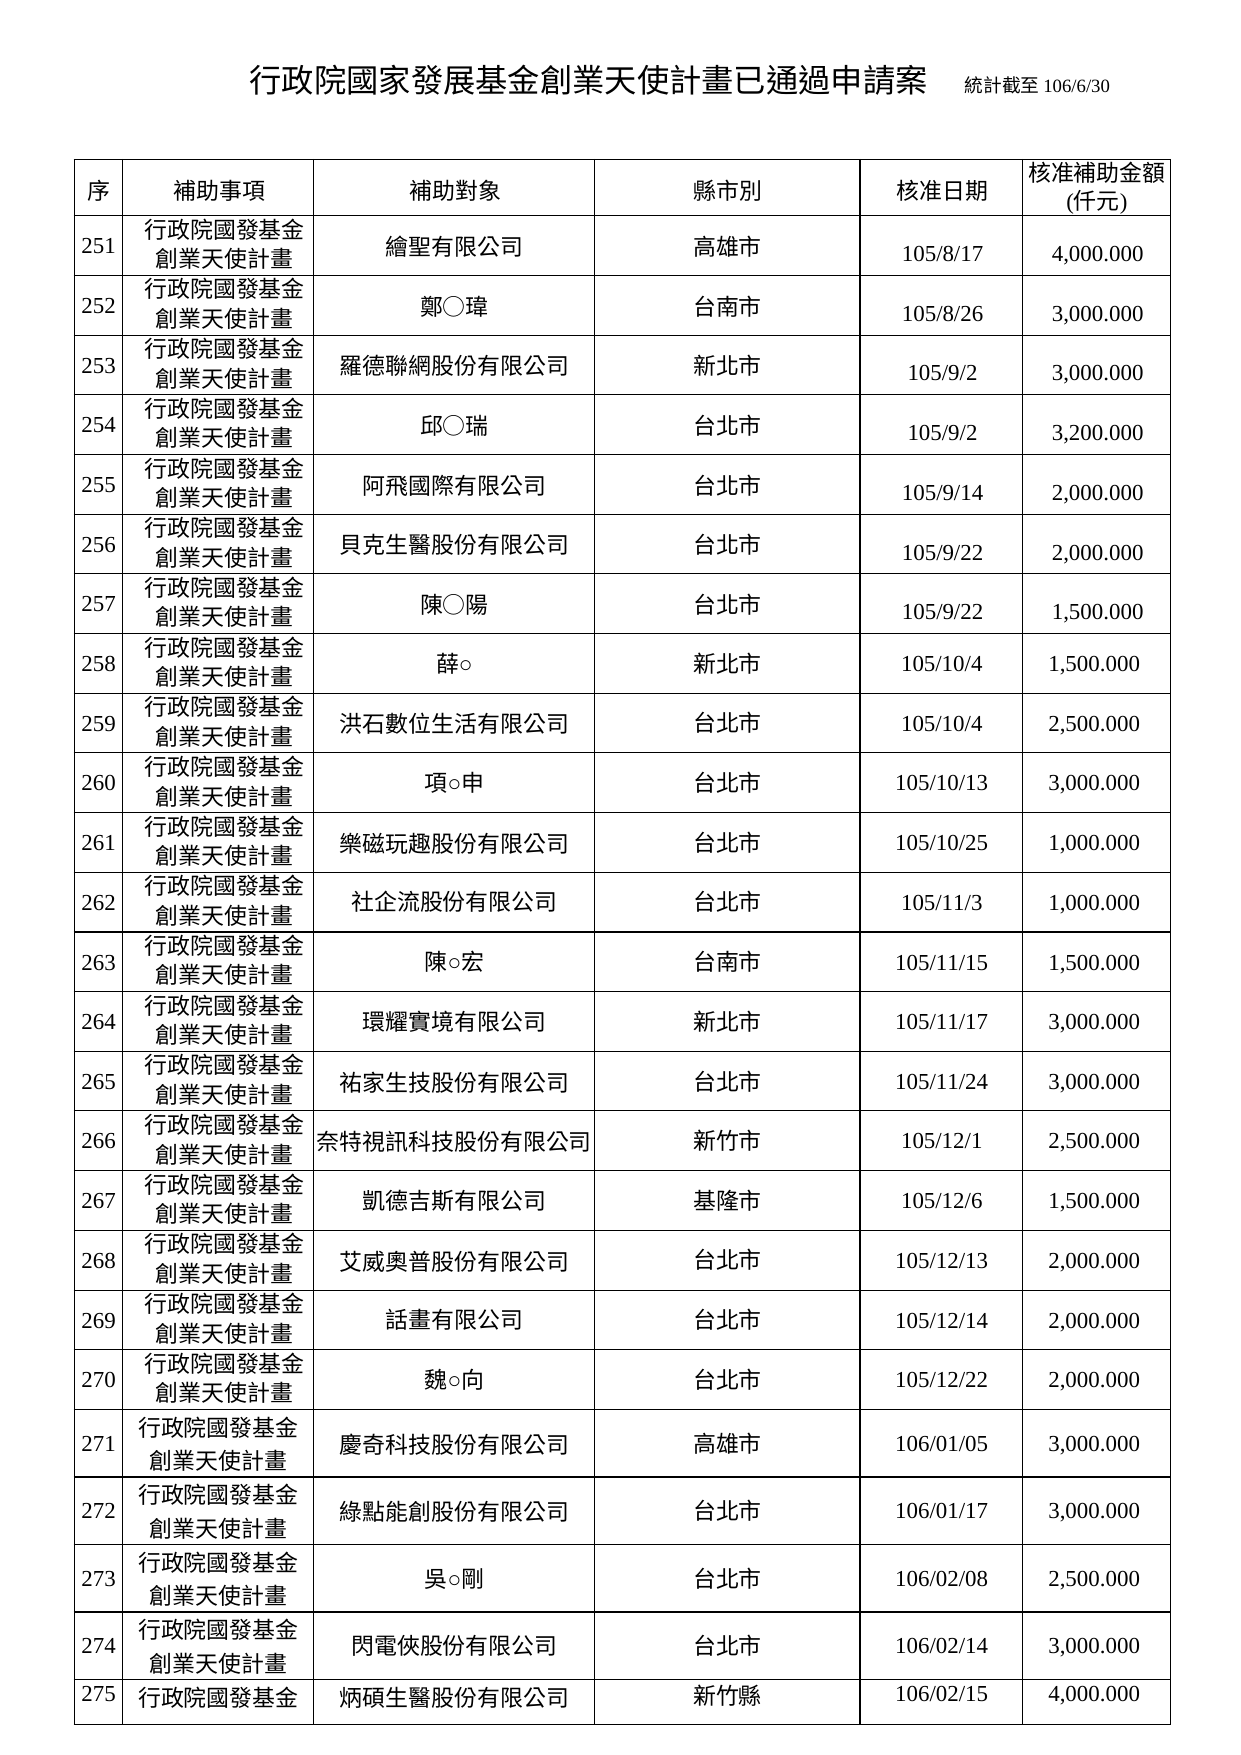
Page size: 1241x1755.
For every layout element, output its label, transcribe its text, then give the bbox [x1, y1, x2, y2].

table_cell 265 [75, 1052, 122, 1110]
table_cell 255 [75, 455, 122, 513]
table_cell 4,000.000 [1023, 216, 1170, 275]
table_cell 閃電俠股份有限公司 [314, 1613, 594, 1679]
table_cell 行政院國發基金 創業天使計畫 [123, 634, 313, 693]
table_cell 台北市 [595, 813, 859, 872]
table_cell 魏○向 [314, 1350, 594, 1409]
table_cell 261 [75, 813, 122, 872]
table_cell 1,500.000 [1023, 1171, 1170, 1230]
table_cell 105/9/14 [861, 455, 1022, 513]
table_cell 行政院國發基金 創業天使計畫 [123, 694, 313, 752]
table_cell 3,000.000 [1023, 1478, 1170, 1544]
table_cell 項○申 [314, 753, 594, 812]
table_cell 行政院國發基金 創業天使計畫 [123, 574, 313, 633]
table_cell 1,000.000 [1023, 873, 1170, 931]
table_header 核准補助金額(仟元) [1023, 160, 1170, 215]
table_cell 行政院國發基金 創業天使計畫 [123, 515, 313, 573]
table_cell 台南市 [595, 276, 859, 334]
table_cell 252 [75, 276, 122, 334]
table_cell 2,000.000 [1023, 1231, 1170, 1289]
table_cell 行政院國發基金 創業天使計畫 [123, 1291, 313, 1349]
table_cell 吳○剛 [314, 1545, 594, 1611]
table_cell 3,000.000 [1023, 276, 1170, 334]
table_cell 台北市 [595, 1052, 859, 1110]
table_header 序 [75, 160, 122, 215]
table_cell 行政院國發基金 創業天使計畫 [123, 1350, 313, 1409]
table_cell 奈特視訊科技股份有限公司 [314, 1111, 594, 1170]
table_cell 2,000.000 [1023, 515, 1170, 573]
table_cell 275 [75, 1680, 122, 1724]
table_cell 267 [75, 1171, 122, 1230]
table_cell 行政院國發基金 創業天使計畫 [123, 1613, 313, 1679]
table_cell 慶奇科技股份有限公司 [314, 1410, 594, 1476]
table_cell 106/02/14 [861, 1613, 1022, 1679]
table_cell 行政院國發基金 創業天使計畫 [123, 395, 313, 454]
table_cell 陳○陽 [314, 574, 594, 633]
table_cell 106/01/17 [861, 1478, 1022, 1544]
table_cell 行政院國發基金 創業天使計畫 [123, 1410, 313, 1476]
table_cell 台北市 [595, 1613, 859, 1679]
table_cell 台北市 [595, 1545, 859, 1611]
table_cell 3,000.000 [1023, 992, 1170, 1051]
table_cell 行政院國發基金 [123, 1680, 313, 1724]
table_cell 台北市 [595, 395, 859, 454]
table_cell 254 [75, 395, 122, 454]
table_cell 105/9/22 [861, 515, 1022, 573]
table_cell 行政院國發基金 創業天使計畫 [123, 873, 313, 931]
table_cell 253 [75, 336, 122, 394]
table_cell 262 [75, 873, 122, 931]
table_cell 台北市 [595, 1231, 859, 1289]
table_cell 263 [75, 933, 122, 991]
table_cell 272 [75, 1478, 122, 1544]
table_cell 薛○ [314, 634, 594, 693]
table_cell 105/9/22 [861, 574, 1022, 633]
table_cell 台北市 [595, 1478, 859, 1544]
table_cell 台北市 [595, 753, 859, 812]
table_cell 台北市 [595, 873, 859, 931]
table_cell 綠點能創股份有限公司 [314, 1478, 594, 1544]
table_cell 新北市 [595, 634, 859, 693]
table_cell 4,000.000 [1023, 1680, 1170, 1724]
table_cell 271 [75, 1410, 122, 1476]
table_cell 陳○宏 [314, 933, 594, 991]
table_cell 行政院國發基金 創業天使計畫 [123, 336, 313, 394]
table_cell 行政院國發基金 創業天使計畫 [123, 1052, 313, 1110]
table_cell 259 [75, 694, 122, 752]
table_cell 269 [75, 1291, 122, 1349]
table_cell 3,000.000 [1023, 1613, 1170, 1679]
table_cell 1,000.000 [1023, 813, 1170, 872]
table_cell 羅德聯網股份有限公司 [314, 336, 594, 394]
table_cell 264 [75, 992, 122, 1051]
table_cell 行政院國發基金 創業天使計畫 [123, 1111, 313, 1170]
table_cell 台北市 [595, 455, 859, 513]
table_cell 105/10/13 [861, 753, 1022, 812]
table_cell 凱德吉斯有限公司 [314, 1171, 594, 1230]
table_cell 台北市 [595, 694, 859, 752]
table_cell 105/9/2 [861, 395, 1022, 454]
table_cell 行政院國發基金 創業天使計畫 [123, 216, 313, 275]
table_cell 環耀實境有限公司 [314, 992, 594, 1051]
table_cell 台南市 [595, 933, 859, 991]
table_cell 台北市 [595, 515, 859, 573]
table_cell 105/12/22 [861, 1350, 1022, 1409]
table_cell 1,500.000 [1023, 933, 1170, 991]
table_cell 260 [75, 753, 122, 812]
table_cell 105/10/25 [861, 813, 1022, 872]
table_cell 行政院國發基金 創業天使計畫 [123, 1545, 313, 1611]
table_cell 高雄市 [595, 216, 859, 275]
table_cell 台北市 [595, 1350, 859, 1409]
table_cell 3,000.000 [1023, 1410, 1170, 1476]
table_cell 貝克生醫股份有限公司 [314, 515, 594, 573]
table_cell 話畫有限公司 [314, 1291, 594, 1349]
table_cell 105/12/14 [861, 1291, 1022, 1349]
table_cell 行政院國發基金 創業天使計畫 [123, 813, 313, 872]
table_header 補助對象 [314, 160, 594, 215]
table_cell 106/01/05 [861, 1410, 1022, 1476]
table_cell 新北市 [595, 336, 859, 394]
table_cell 105/12/1 [861, 1111, 1022, 1170]
table_cell 2,500.000 [1023, 694, 1170, 752]
table_cell 256 [75, 515, 122, 573]
table_cell 2,500.000 [1023, 1545, 1170, 1611]
table_cell 105/10/4 [861, 694, 1022, 752]
table_cell 新竹市 [595, 1111, 859, 1170]
table_cell 新北市 [595, 992, 859, 1051]
table_cell 273 [75, 1545, 122, 1611]
table_cell 270 [75, 1350, 122, 1409]
table_cell 3,000.000 [1023, 753, 1170, 812]
table_cell 繪聖有限公司 [314, 216, 594, 275]
table_cell 阿飛國際有限公司 [314, 455, 594, 513]
table_cell 268 [75, 1231, 122, 1289]
table_cell 257 [75, 574, 122, 633]
table_cell 3,200.000 [1023, 395, 1170, 454]
table_cell 基隆市 [595, 1171, 859, 1230]
table_cell 洪石數位生活有限公司 [314, 694, 594, 752]
table_cell 258 [75, 634, 122, 693]
table_cell 105/8/26 [861, 276, 1022, 334]
table_cell 行政院國發基金 創業天使計畫 [123, 276, 313, 334]
table_cell 台北市 [595, 574, 859, 633]
table_cell 樂磁玩趣股份有限公司 [314, 813, 594, 872]
table_cell 105/12/6 [861, 1171, 1022, 1230]
table_cell 105/8/17 [861, 216, 1022, 275]
table_cell 105/10/4 [861, 634, 1022, 693]
table_header 縣市別 [595, 160, 859, 215]
table_cell 251 [75, 216, 122, 275]
table_cell 266 [75, 1111, 122, 1170]
table_cell 邱○瑞 [314, 395, 594, 454]
table_cell 台北市 [595, 1291, 859, 1349]
table_cell 105/11/17 [861, 992, 1022, 1051]
table_cell 105/11/15 [861, 933, 1022, 991]
table_cell 新竹縣 [595, 1680, 859, 1724]
table_cell 祐家生技股份有限公司 [314, 1052, 594, 1110]
table_cell 行政院國發基金 創業天使計畫 [123, 933, 313, 991]
table_cell 106/02/15 [861, 1680, 1022, 1724]
table_cell 105/12/13 [861, 1231, 1022, 1289]
table_cell 1,500.000 [1023, 634, 1170, 693]
table_cell 2,000.000 [1023, 455, 1170, 513]
table_header 補助事項 [123, 160, 313, 215]
table_cell 2,000.000 [1023, 1291, 1170, 1349]
table_cell 社企流股份有限公司 [314, 873, 594, 931]
table_cell 105/11/3 [861, 873, 1022, 931]
table_cell 行政院國發基金 創業天使計畫 [123, 1478, 313, 1544]
table_cell 105/11/24 [861, 1052, 1022, 1110]
table_cell 行政院國發基金 創業天使計畫 [123, 753, 313, 812]
table_cell 行政院國發基金 創業天使計畫 [123, 1231, 313, 1289]
table_cell 炳碩生醫股份有限公司 [314, 1680, 594, 1724]
table_cell 鄭○瑋 [314, 276, 594, 334]
table_header 核准日期 [861, 160, 1022, 215]
table_cell 艾威奧普股份有限公司 [314, 1231, 594, 1289]
table_cell 行政院國發基金 創業天使計畫 [123, 455, 313, 513]
table_cell 行政院國發基金 創業天使計畫 [123, 992, 313, 1051]
table_cell 1,500.000 [1023, 574, 1170, 633]
table_cell 3,000.000 [1023, 1052, 1170, 1110]
table_cell 106/02/08 [861, 1545, 1022, 1611]
table_cell 高雄市 [595, 1410, 859, 1476]
table_cell 105/9/2 [861, 336, 1022, 394]
table_cell 2,500.000 [1023, 1111, 1170, 1170]
table_cell 3,000.000 [1023, 336, 1170, 394]
table_cell 行政院國發基金 創業天使計畫 [123, 1171, 313, 1230]
table_cell 2,000.000 [1023, 1350, 1170, 1409]
table_cell 274 [75, 1613, 122, 1679]
